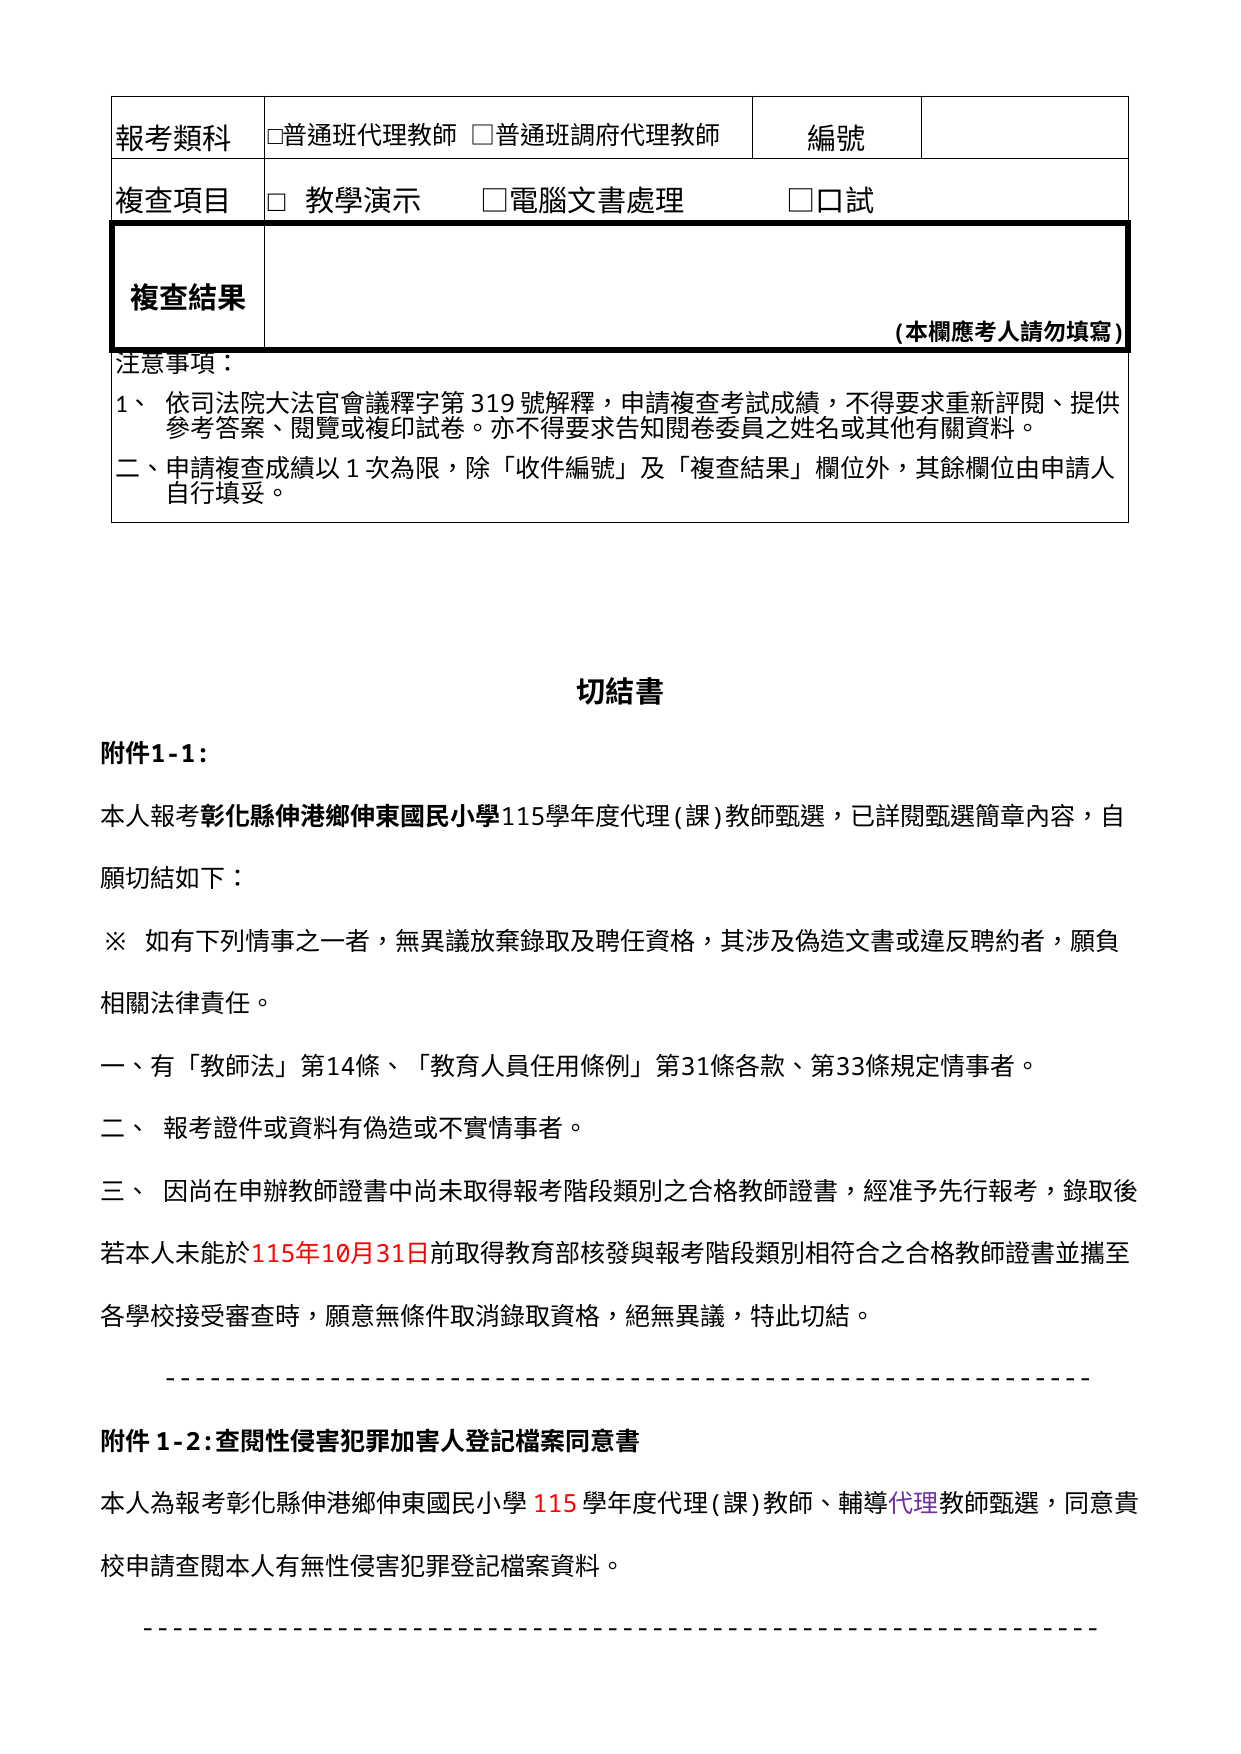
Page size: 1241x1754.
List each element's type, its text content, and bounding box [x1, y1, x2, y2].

table_cell 教學演示 □電腦文書處理 □口試 [265, 159, 1128, 220]
text 切結書 [100, 648, 1140, 710]
table_cell 複查結果 [115, 226, 264, 347]
text 本人為報考彰化縣伸港鄉伸東國民小學115學年度代理(課)教師、輔導代理教師甄選，同意貴校申請查閱本人有無性侵害犯罪登記檔案資料。 [100, 1460, 1140, 1585]
text 附件1-2:查閱性侵害犯罪加害人登記檔案同意書 [100, 1398, 1140, 1460]
text ※ 如有下列情事之一者，無異議放棄錄取及聘任資格，其涉及偽造文書或違反聘約者，願負相關法律責任。 [100, 898, 1140, 1023]
text 本人報考彰化縣伸港鄉伸東國民小學115學年度代理(課)教師甄選，已詳閱甄選簡章內容，自願切結如下： [100, 773, 1140, 898]
table_cell (本欄應考人請勿填寫) [265, 226, 1125, 347]
text 二、 報考證件或資料有偽造或不實情事者。 [100, 1085, 1140, 1148]
table_cell 編號 [753, 97, 921, 158]
table_cell 注意事項： 依司法院大法官會議釋字第319號解釋，申請複查考試成績，不得要求重新評閱、提供參考答案、閱覽或複印試卷。亦不得要求告知閱卷委員之姓名或其他有關資料。 二、申請複查成績以1次為限，除「收件編號」及「複查結果」欄位外，其餘欄位由申請人自行填妥。 [112, 353, 1128, 522]
table_cell □普通班代理教師 □普通班調府代理教師 [265, 97, 752, 158]
table_cell 複查項目 [112, 159, 264, 220]
text ---------------------------------------------------------------- [100, 1585, 1140, 1648]
table_cell [922, 97, 1128, 158]
text -------------------------------------------------------------- [100, 1335, 1140, 1398]
text 附件1-1: [100, 710, 1140, 773]
text 一、有「教師法」第14條、「教育人員任用條例」第31條各款、第33條規定情事者。 [100, 1023, 1140, 1085]
table_cell 報考類科 [112, 97, 264, 158]
text 三、 因尚在申辦教師證書中尚未取得報考階段類別之合格教師證書，經准予先行報考，錄取後若本人未能於115年10月31日前取得教育部核發與報考階段類別相符合之合格教師證書並攜至各學校接受審查時，願意無條件取消錄取資格，絕無異議，特此切結。 [100, 1148, 1140, 1335]
